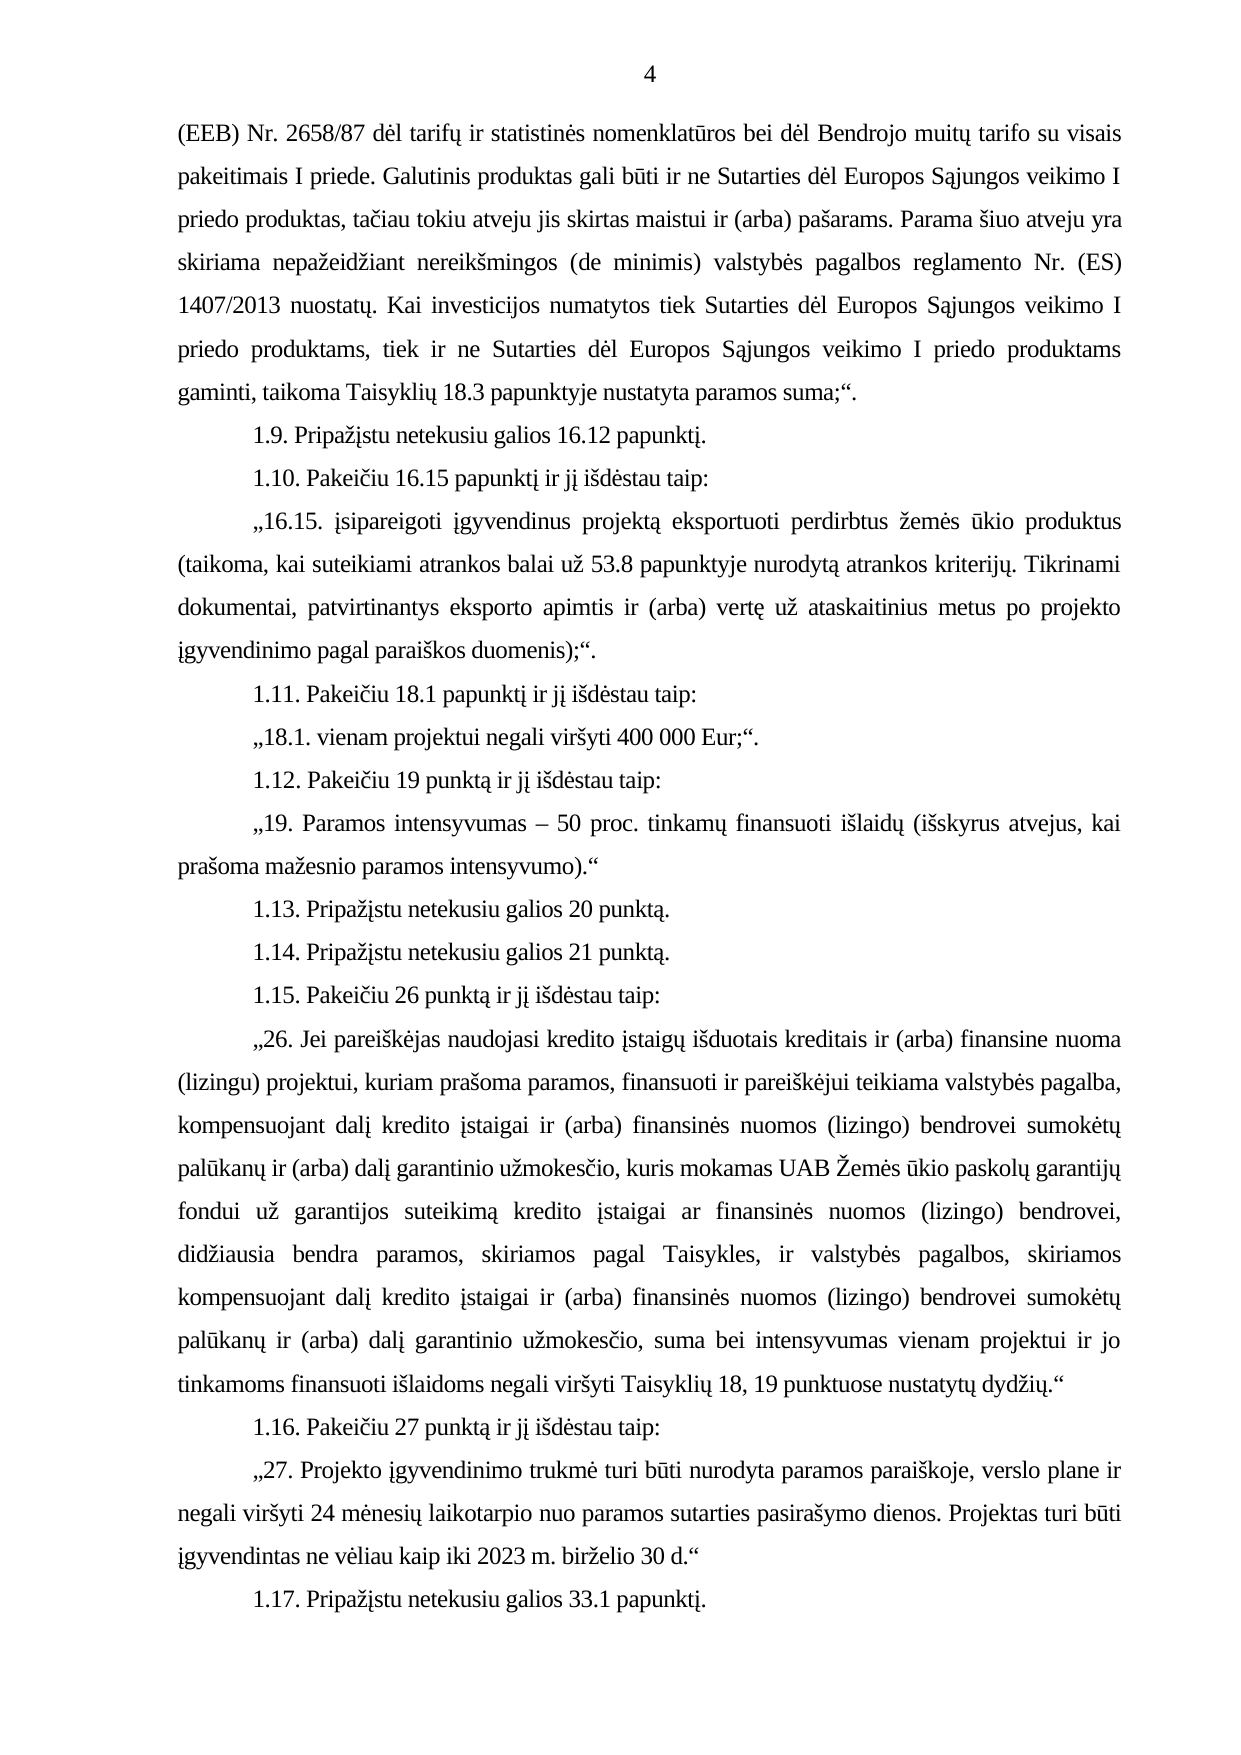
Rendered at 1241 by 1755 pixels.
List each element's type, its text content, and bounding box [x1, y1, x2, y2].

text „19. Paramos intensyvumas – 50 proc. tinkamų finansuoti išlaidų (išskyrus atvejus, kai prašoma mažesnio paramos intensyvumo).“ [177, 808, 1122, 880]
text „16.15. įsipareigoti įgyvendinus projektą eksportuoti perdirbtus žemės ūkio produktus (taikoma, kai suteikiami atrankos balai už 53.8 papunktyje nurodytą atrankos kriterijų. Tikrinami dokumentai, patvirtinantys eksporto apimtis ir (arba) vertę už ataskaitinius metus po projekto įgyvendinimo pagal paraiškos duomenis);“. [177, 506, 1122, 664]
text 1.13. Pripažįstu netekusiu galios 20 punktą. [177, 894, 1122, 923]
text „18.1. vienam projektui negali viršyti 400 000 Eur;“. [177, 722, 1122, 751]
text „26. Jei pareiškėjas naudojasi kredito įstaigų išduotais kreditais ir (arba) finansine nuoma (lizingu) projektui, kuriam prašoma paramos, finansuoti ir pareiškėjui teikiama valstybės pagalba, kompensuojant dalį kredito įstaigai ir (arba) finansinės nuomos (lizingo) bendrovei sumokėtų palūkanų ir (arba) dalį garantinio užmokesčio, kuris mokamas UAB Žemės ūkio paskolų garantijų fondui už garantijos suteikimą kredito įstaigai ar finansinės nuomos (lizingo) bendrovei, didžiausia bendra paramos, skiriamos pagal Taisykles, ir valstybės pagalbos, skiriamos kompensuojant dalį kredito įstaigai ir (arba) finansinės nuomos (lizingo) bendrovei sumokėtų palūkanų ir (arba) dalį garantinio užmokesčio, suma bei intensyvumas vienam projektui ir jo tinkamoms finansuoti išlaidoms negali viršyti Taisyklių 18, 19 punktuose nustatytų dydžių.“ [177, 1024, 1122, 1397]
text (EEB) Nr. 2658/87 dėl tarifų ir statistinės nomenklatūros bei dėl Bendrojo muitų tarifo su visais pakeitimais I priede. Galutinis produktas gali būti ir ne Sutarties dėl Europos Sąjungos veikimo I priedo produktas, tačiau tokiu atveju jis skirtas maistui ir (arba) pašarams. Parama šiuo atveju yra skiriama nepažeidžiant nereikšmingos (de minimis) valstybės pagalbos reglamento Nr. (ES) 1407/2013 nuostatų. Kai investicijos numatytos tiek Sutarties dėl Europos Sąjungos veikimo I priedo produktams, tiek ir ne Sutarties dėl Europos Sąjungos veikimo I priedo produktams gaminti, taikoma Taisyklių 18.3 papunktyje nustatyta paramos suma;“. [177, 118, 1122, 406]
text 1.14. Pripažįstu netekusiu galios 21 punktą. [177, 937, 1122, 966]
text 1.12. Pakeičiu 19 punktą ir jį išdėstau taip: [177, 765, 1122, 794]
text 1.17. Pripažįstu netekusiu galios 33.1 papunktį. [177, 1584, 1122, 1613]
text 1.11. Pakeičiu 18.1 papunktį ir jį išdėstau taip: [177, 679, 1122, 707]
text 1.10. Pakeičiu 16.15 papunktį ir jį išdėstau taip: [177, 463, 1122, 492]
text 1.9. Pripažįstu netekusiu galios 16.12 papunktį. [177, 420, 1122, 449]
text 1.16. Pakeičiu 27 punktą ir jį išdėstau taip: [177, 1412, 1122, 1441]
text „27. Projekto įgyvendinimo trukmė turi būti nurodyta paramos paraiškoje, verslo plane ir negali viršyti 24 mėnesių laikotarpio nuo paramos sutarties pasirašymo dienos. Projektas turi būti įgyvendintas ne vėliau kaip iki 2023 m. birželio 30 d.“ [177, 1455, 1122, 1570]
text 1.15. Pakeičiu 26 punktą ir jį išdėstau taip: [177, 981, 1122, 1009]
